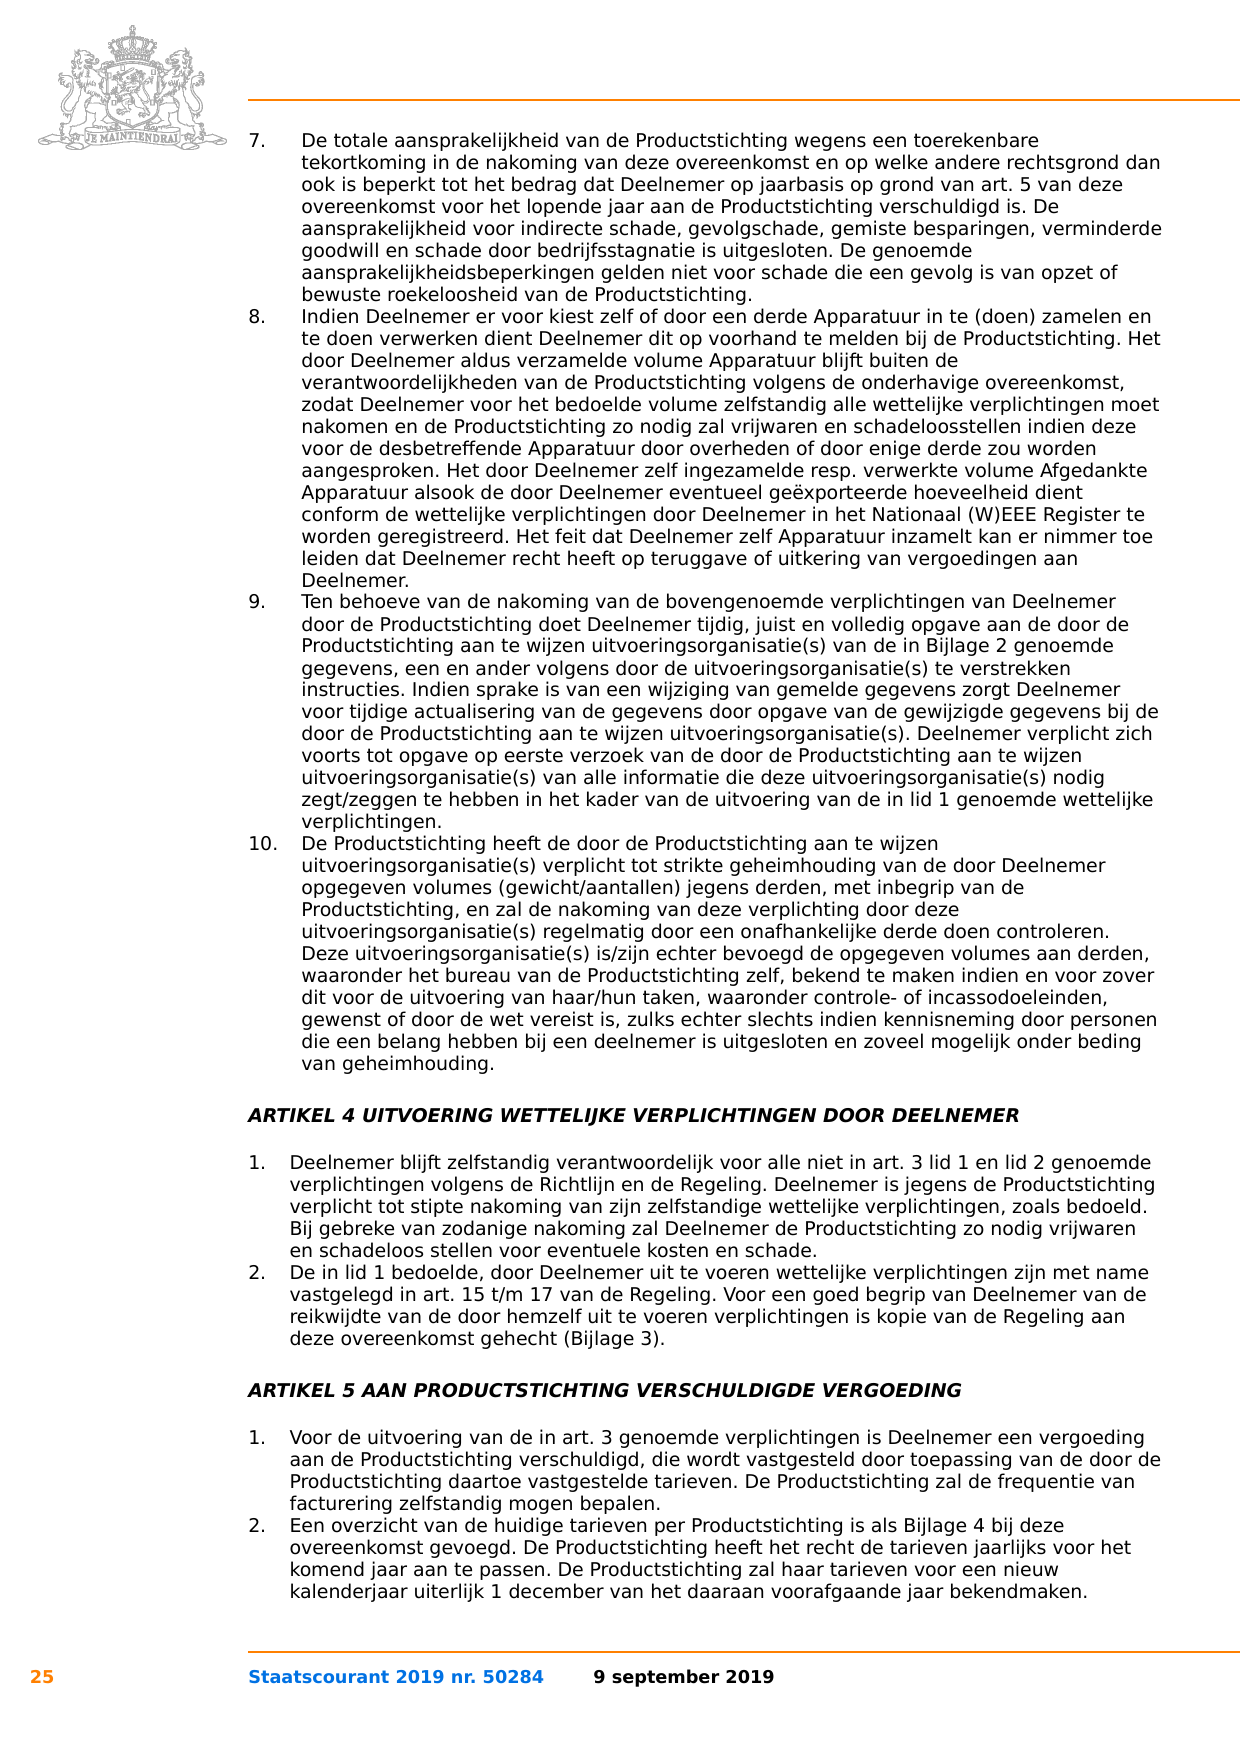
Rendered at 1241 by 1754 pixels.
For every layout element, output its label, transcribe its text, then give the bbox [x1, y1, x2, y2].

text 9. Ten behoeve van de nakoming van de bovengenoemde verplichtingen van Deelnemer door de Productstichting doet Deelnemer tijdig, juist en volledig opgave aan de door de Productstichting aan te wijzen uitvoeringsorganisatie(s) van de in Bijlage 2 genoemde gegevens, een en ander volgens door de uitvoeringsorganisatie(s) te verstrekken instructies. Indien sprake is van een wijziging van gemelde gegevens zorgt Deelnemer voor tijdige actualisering van de gegevens door opgave van de gewijzigde gegevens bij de door de Productstichting aan te wijzen uitvoeringsorganisatie(s). Deelnemer verplicht zich voorts tot opgave op eerste verzoek van de door de Productstichting aan te wijzen uitvoeringsorganisatie(s) van alle informatie die deze uitvoeringsorganisatie(s) nodig zegt/zeggen te hebben in het kader van de uitvoering van de in lid 1 genoemde wettelijke verplichtingen. [248, 591, 1163, 833]
text 8. Indien Deelnemer er voor kiest zelf of door een derde Apparatuur in te (doen) zamelen en te doen verwerken dient Deelnemer dit op voorhand te melden bij de Productstichting. Het door Deelnemer aldus verzamelde volume Apparatuur blijft buiten de verantwoordelijkheden van de Productstichting volgens de onderhavige overeenkomst, zodat Deelnemer voor het bedoelde volume zelfstandig alle wettelijke verplichtingen moet nakomen en de Productstichting zo nodig zal vrijwaren en schadeloosstellen indien deze voor de desbetreffende Apparatuur door overheden of door enige derde zou worden aangesproken. Het door Deelnemer zelf ingezamelde resp. verwerkte volume Afgedankte Apparatuur alsook de door Deelnemer eventueel geëxporteerde hoeveelheid dient conform de wettelijke verplichtingen door Deelnemer in het Nationaal (W)EEE Register te worden geregistreerd. Het feit dat Deelnemer zelf Apparatuur inzamelt kan er nimmer toe leiden dat Deelnemer recht heeft op teruggave of uitkering van vergoedingen aan Deelnemer. [248, 306, 1163, 591]
text 1. Voor de uitvoering van de in art. 3 genoemde verplichtingen is Deelnemer een vergoeding aan de Productstichting verschuldigd, die wordt vastgesteld door toepassing van de door de Productstichting daartoe vastgestelde tarieven. De Productstichting zal de frequentie van facturering zelfstandig mogen bepalen. [248, 1427, 1163, 1515]
picture [38, 25, 227, 150]
text 1. Deelnemer blijft zelfstandig verantwoordelijk voor alle niet in art. 3 lid 1 en lid 2 genoemde verplichtingen volgens de Richtlijn en de Regeling. Deelnemer is jegens de Productstichting verplicht tot stipte nakoming van zijn zelfstandige wettelijke verplichtingen, zoals bedoeld. Bij gebreke van zodanige nakoming zal Deelnemer de Productstichting zo nodig vrijwaren en schadeloos stellen voor eventuele kosten en schade. [248, 1152, 1163, 1262]
text 2. De in lid 1 bedoelde, door Deelnemer uit te voeren wettelijke verplichtingen zijn met name vastgelegd in art. 15 t/m 17 van de Regeling. Voor een goed begrip van Deelnemer van de reikwijdte van de door hemzelf uit te voeren verplichtingen is kopie van de Regeling aan deze overeenkomst gehecht (Bijlage 3). [248, 1262, 1163, 1350]
text 10. De Productstichting heeft de door de Productstichting aan te wijzen uitvoeringsorganisatie(s) verplicht tot strikte geheimhouding van de door Deelnemer opgegeven volumes (gewicht/aantallen) jegens derden, met inbegrip van de Productstichting, en zal de nakoming van deze verplichting door deze uitvoeringsorganisatie(s) regelmatig door een onafhankelijke derde doen controleren. Deze uitvoeringsorganisatie(s) is/zijn echter bevoegd de opgegeven volumes aan derden, waaronder het bureau van de Productstichting zelf, bekend te maken indien en voor zover dit voor de uitvoering van haar/hun taken, waaronder controle- of incassodoeleinden, gewenst of door de wet vereist is, zulks echter slechts indien kennisneming door personen die een belang hebben bij een deelnemer is uitgesloten en zoveel mogelijk onder beding van geheimhouding. [248, 833, 1163, 1075]
subtitle ARTIKEL 4 UITVOERING WETTELIJKE VERPLICHTINGEN DOOR DEELNEMER [248, 1105, 1163, 1127]
text 2. Een overzicht van de huidige tarieven per Productstichting is als Bijlage 4 bij deze overeenkomst gevoegd. De Productstichting heeft het recht de tarieven jaarlijks voor het komend jaar aan te passen. De Productstichting zal haar tarieven voor een nieuw kalenderjaar uiterlijk 1 december van het daaraan voorafgaande jaar bekendmaken. [248, 1515, 1163, 1603]
subtitle ARTIKEL 5 AAN PRODUCTSTICHTING VERSCHULDIGDE VERGOEDING [248, 1380, 1163, 1402]
text 7. De totale aansprakelijkheid van de Productstichting wegens een toerekenbare tekortkoming in de nakoming van deze overeenkomst en op welke andere rechtsgrond dan ook is beperkt tot het bedrag dat Deelnemer op jaarbasis op grond van art. 5 van deze overeenkomst voor het lopende jaar aan de Productstichting verschuldigd is. De aansprakelijkheid voor indirecte schade, gevolgschade, gemiste besparingen, verminderde goodwill en schade door bedrijfsstagnatie is uitgesloten. De genoemde aansprakelijkheidsbeperkingen gelden niet voor schade die een gevolg is van opzet of bewuste roekeloosheid van de Productstichting. [248, 130, 1163, 306]
